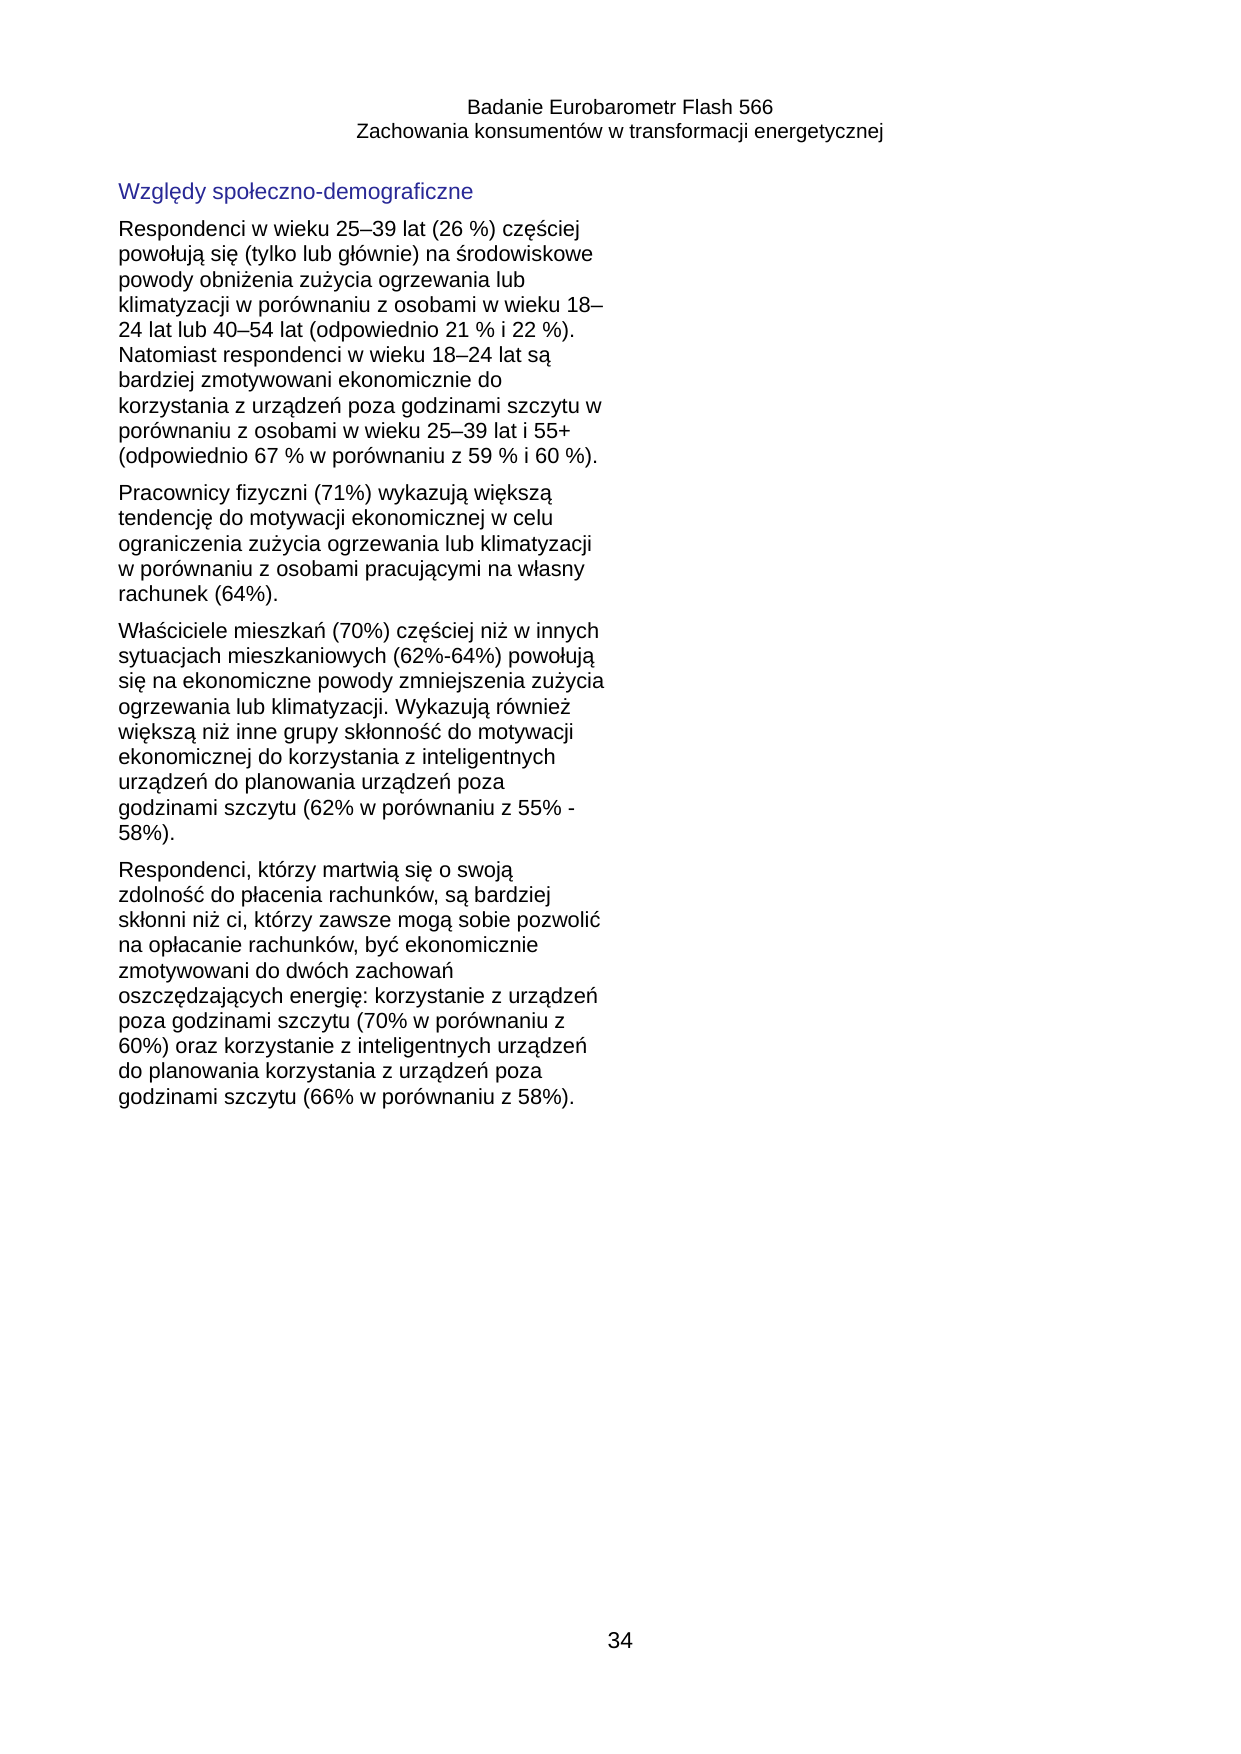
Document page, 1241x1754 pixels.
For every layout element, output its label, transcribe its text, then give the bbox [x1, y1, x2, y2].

text Właściciele mieszkań (70%) częściej niż w innych sytuacjach mieszkaniowych (62%-64%) powołują się na ekonomiczne powody zmniejszenia zużycia ogrzewania lub klimatyzacji. Wykazują również większą niż inne grupy skłonność do motywacji ekonomicznej do korzystania z inteligentnych urządzeń do planowania urządzeń poza godzinami szczytu (62% w porównaniu z 55% - 58%). [118, 618, 605, 845]
text Względy społeczno-demograficzne [118, 178, 605, 204]
text Respondenci, którzy martwią się o swoją zdolność do płacenia rachunków, są bardziej skłonni niż ci, którzy zawsze mogą sobie pozwolić na opłacanie rachunków, być ekonomicznie zmotywowani do dwóch zachowań oszczędzających energię: korzystanie z urządzeń poza godzinami szczytu (70% w porównaniu z 60%) oraz korzystanie z inteligentnych urządzeń do planowania korzystania z urządzeń poza godzinami szczytu (66% w porównaniu z 58%). [118, 857, 605, 1109]
text Respondenci w wieku 25–39 lat (26 %) częściej powołują się (tylko lub głównie) na środowiskowe powody obniżenia zużycia ogrzewania lub klimatyzacji w porównaniu z osobami w wieku 18–24 lat lub 40–54 lat (odpowiednio 21 % i 22 %). Natomiast respondenci w wieku 18–24 lat są bardziej zmotywowani ekonomicznie do korzystania z urządzeń poza godzinami szczytu w porównaniu z osobami w wieku 25–39 lat i 55+ (odpowiednio 67 % w porównaniu z 59 % i 60 %). [118, 216, 605, 468]
text Pracownicy fizyczni (71%) wykazują większą tendencję do motywacji ekonomicznej w celu ograniczenia zużycia ogrzewania lub klimatyzacji w porównaniu z osobami pracującymi na własny rachunek (64%). [118, 480, 605, 606]
